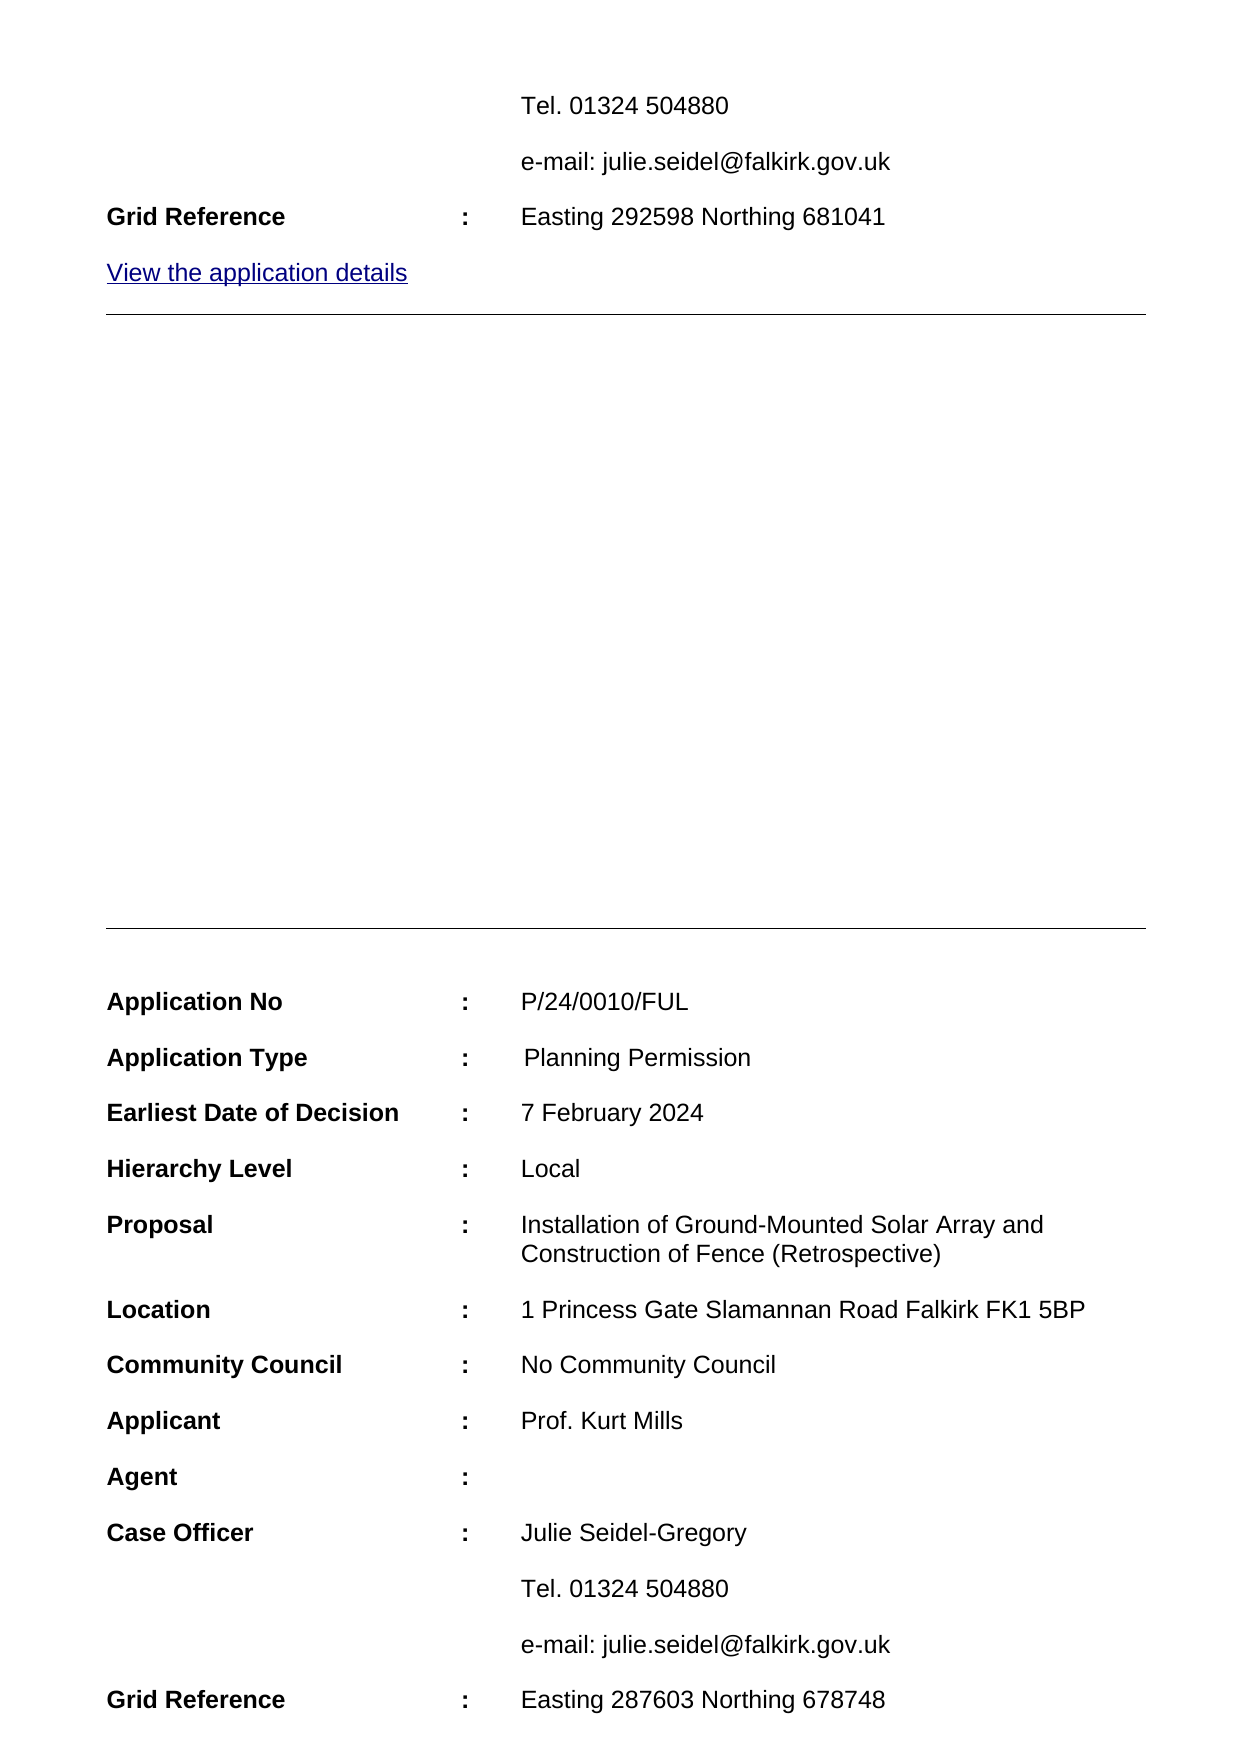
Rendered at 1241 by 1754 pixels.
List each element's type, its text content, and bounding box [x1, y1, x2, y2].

text Hierarchy Level : Local [106, 1154, 1146, 1183]
text Location : 1 Princess Gate Slamannan Road Falkirk FK1 5BP [106, 1294, 1146, 1323]
text Application No : P/24/0010/FUL [106, 987, 1146, 1015]
text Proposal : Installation of Ground-Mounted Solar Array and Construction of Fence (Retrospective) [106, 1210, 1146, 1267]
text e-mail: julie.seidel@falkirk.gov.uk [106, 146, 1146, 175]
text Grid Reference : Easting 292598 Northing 681041 [106, 202, 1146, 231]
text Application Type : Planning Permission [106, 1042, 1146, 1071]
text e-mail: julie.seidel@falkirk.gov.uk [106, 1629, 1146, 1658]
text Tel. 01324 504880 [106, 1574, 1146, 1602]
text Grid Reference : Easting 287603 Northing 678748 [106, 1685, 1146, 1714]
text View the application details [106, 258, 1146, 287]
text Case Officer : Julie Seidel-Gregory [106, 1518, 1146, 1547]
text Agent : [106, 1462, 1146, 1491]
text Earliest Date of Decision : 7 February 2024 [106, 1098, 1146, 1127]
text Applicant : Prof. Kurt Mills [106, 1406, 1146, 1435]
text Community Council : No Community Council [106, 1350, 1146, 1379]
text Tel. 01324 504880 [106, 91, 1146, 119]
